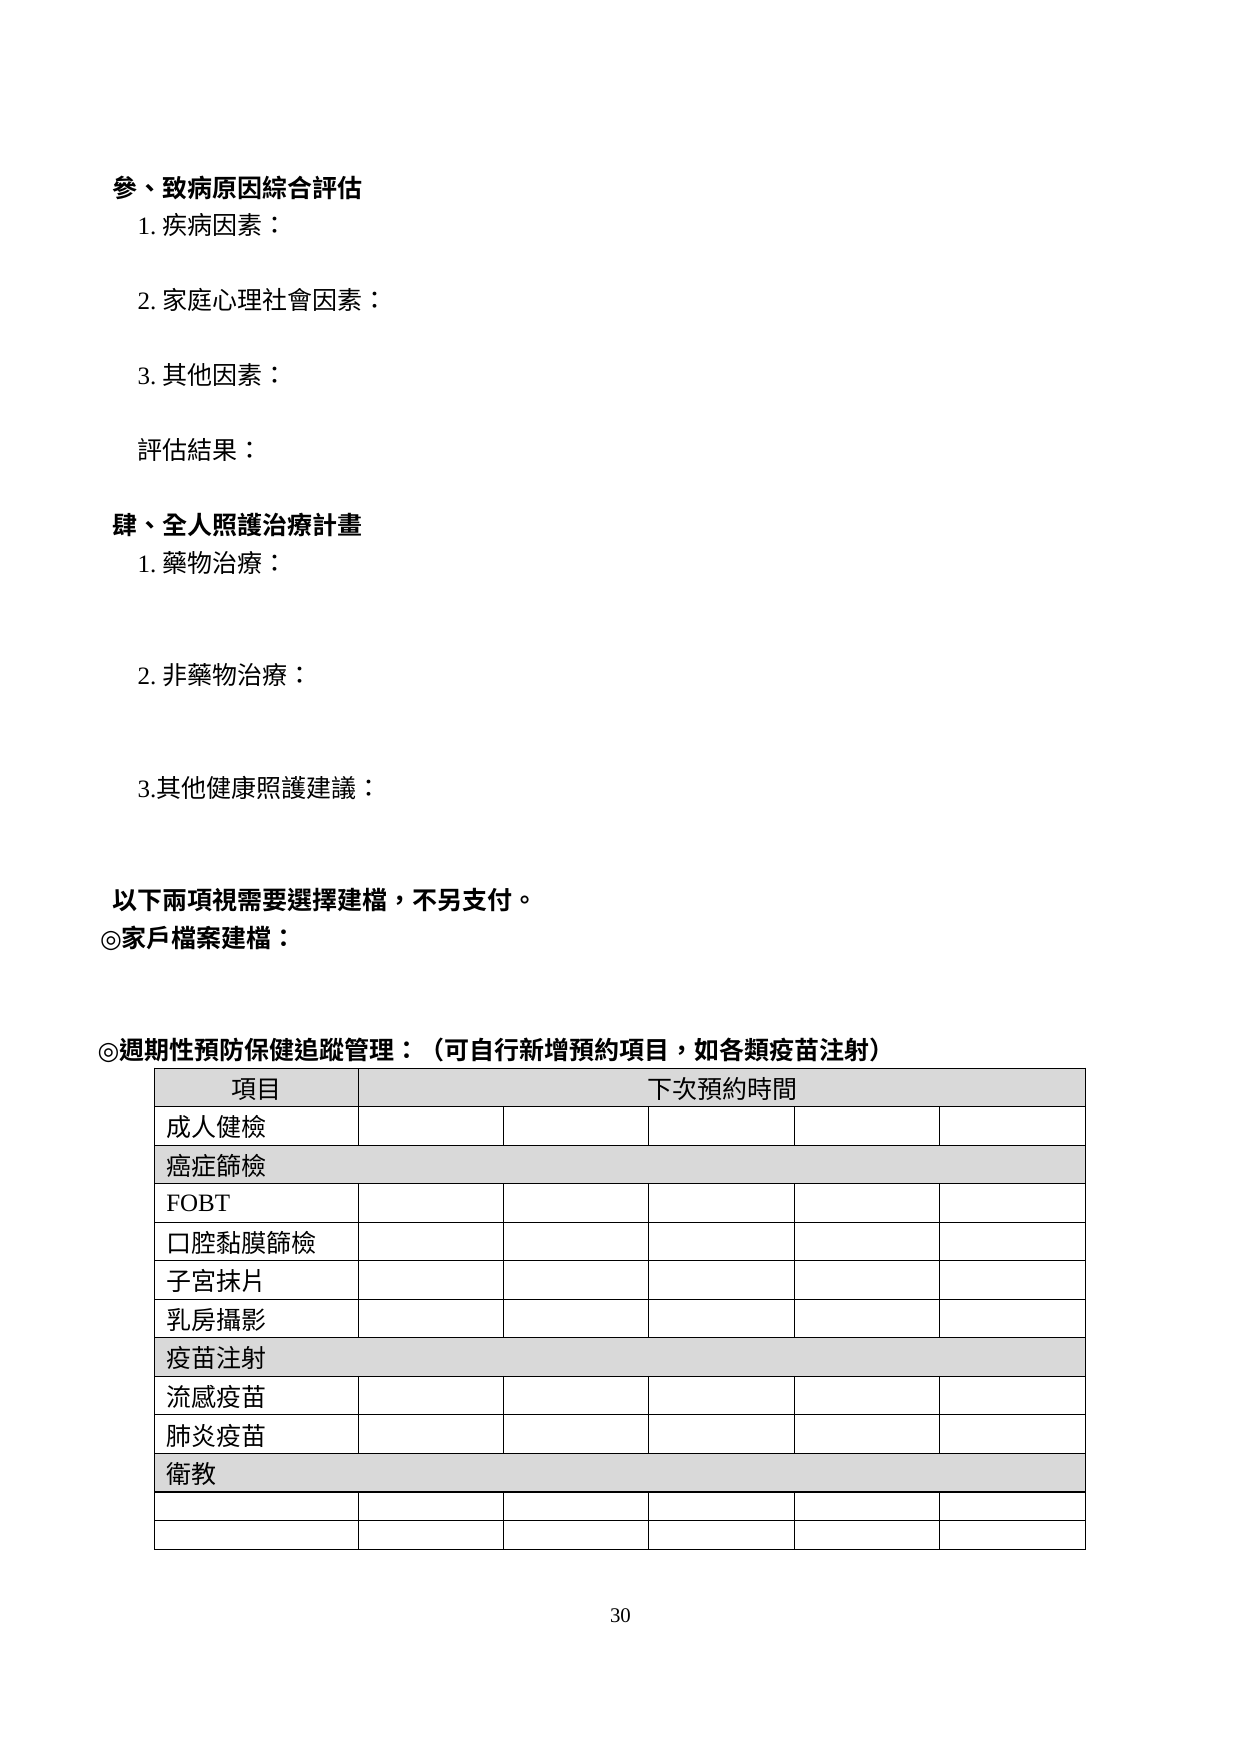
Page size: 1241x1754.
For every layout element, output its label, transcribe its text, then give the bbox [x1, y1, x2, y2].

table_cell 子宮抹片 [155, 1261, 358, 1299]
text 2. 非藥物治療： [137, 655, 1128, 692]
table_cell [359, 1107, 503, 1144]
table_cell [940, 1377, 1085, 1414]
table_cell [504, 1223, 648, 1260]
table_cell 肺炎疫苗 [155, 1415, 358, 1453]
table_cell 癌症篩檢 [155, 1146, 1085, 1183]
table_cell [795, 1107, 939, 1144]
table_cell [649, 1415, 794, 1453]
text 1. 藥物治療： [137, 542, 1128, 580]
table_cell [795, 1415, 939, 1453]
table_cell [155, 1521, 358, 1549]
text 以下兩項視需要選擇建檔，不另支付。 [112, 880, 1128, 917]
table_cell [649, 1184, 794, 1222]
table_cell 成人健檢 [155, 1107, 358, 1144]
table_cell [795, 1493, 939, 1520]
table_cell [504, 1493, 648, 1520]
table_cell [795, 1184, 939, 1222]
table_cell [940, 1184, 1085, 1222]
table_cell [940, 1415, 1085, 1453]
table_cell [359, 1300, 503, 1337]
table_cell [504, 1184, 648, 1222]
table_cell [504, 1300, 648, 1337]
table_cell 口腔黏膜篩檢 [155, 1223, 358, 1260]
table_cell [359, 1415, 503, 1453]
text 參、致病原因綜合評估 [112, 167, 1128, 205]
table_cell [795, 1521, 939, 1549]
table_cell [940, 1107, 1085, 1144]
table_cell [504, 1261, 648, 1299]
text 3. 其他因素： [137, 355, 1128, 392]
table_cell [940, 1493, 1085, 1520]
table_cell [504, 1107, 648, 1144]
table_cell 流感疫苗 [155, 1377, 358, 1414]
table_header 下次預約時間 [359, 1069, 1085, 1106]
table_cell [359, 1184, 503, 1222]
table_cell [649, 1261, 794, 1299]
table_cell [359, 1493, 503, 1520]
table_cell 疫苗注射 [155, 1338, 1085, 1376]
table_cell [940, 1261, 1085, 1299]
text 評估結果： [112, 430, 1128, 467]
table_cell [359, 1521, 503, 1549]
table_cell FOBT [155, 1184, 358, 1222]
text 3.其他健康照護建議： [137, 767, 1128, 805]
table_cell [649, 1223, 794, 1260]
text ◎週期性預防保健追蹤管理：（可自行新增預約項目，如各類疫苗注射） [97, 1030, 1128, 1067]
table_cell [155, 1493, 358, 1520]
table_cell [940, 1521, 1085, 1549]
table_cell [795, 1261, 939, 1299]
text 2. 家庭心理社會因素： [137, 280, 1128, 317]
table_cell [940, 1300, 1085, 1337]
table_cell [359, 1377, 503, 1414]
table_cell 衛教 [155, 1454, 1085, 1491]
table_cell [359, 1261, 503, 1299]
table_cell [940, 1223, 1085, 1260]
table_cell [504, 1521, 648, 1549]
table_cell [795, 1223, 939, 1260]
table_cell [649, 1521, 794, 1549]
table_cell [795, 1377, 939, 1414]
table_cell [795, 1300, 939, 1337]
table_cell 乳房攝影 [155, 1300, 358, 1337]
table_header 項目 [155, 1069, 358, 1106]
table_cell [649, 1493, 794, 1520]
text 肆、全人照護治療計畫 [112, 505, 1128, 542]
table_cell [359, 1223, 503, 1260]
table_cell [504, 1415, 648, 1453]
table_cell [504, 1377, 648, 1414]
table_cell [649, 1300, 794, 1337]
text ◎家戶檔案建檔： [100, 917, 1128, 955]
table_cell [649, 1377, 794, 1414]
text 1. 疾病因素： [137, 205, 1128, 242]
table_cell [649, 1107, 794, 1144]
